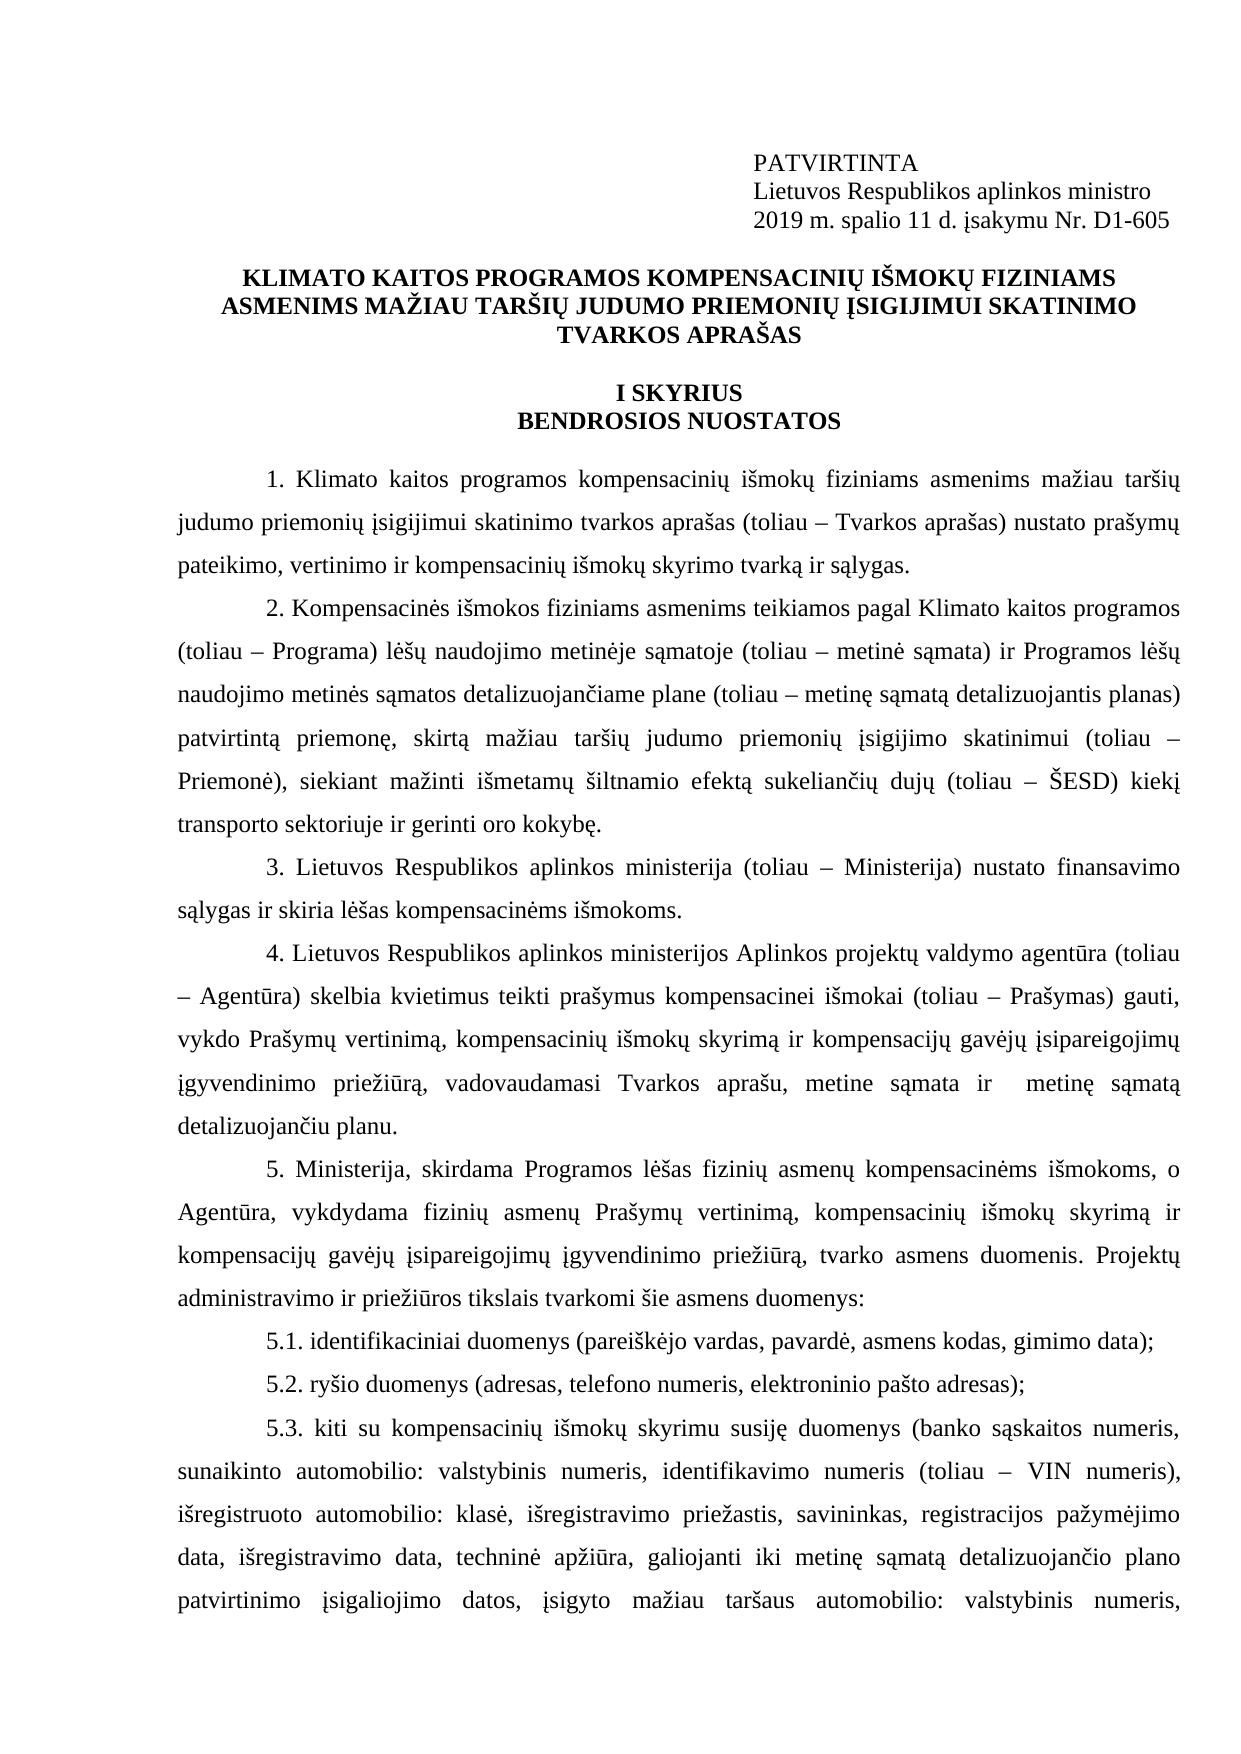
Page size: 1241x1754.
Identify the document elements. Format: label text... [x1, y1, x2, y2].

text 5. Ministerija, skirdama Programos lėšas fizinių asmenų kompensacinėms išmokoms, o Agentūra, vykdydama fizinių asmenų Prašymų vertinimą, kompensacinių išmokų skyrimą ir kompensacijų gavėjų įsipareigojimų įgyvendinimo priežiūrą, tvarko asmens duomenis. Projektų administravimo ir priežiūros tikslais tvarkomi šie asmens duomenys: [177, 1154, 1181, 1312]
text Lietuvos Respublikos aplinkos ministro [753, 176, 1181, 205]
text KLIMATO KAITOS PROGRAMOS KOMPENSACINIŲ IŠMOKŲ FIZINIAMS ASMENIMS MAŽIAU TARŠIŲ JUDUMO PRIEMONIŲ ĮSIGIJIMUI SKATINIMO TVARKOS APRAŠAS [177, 263, 1181, 349]
text I SKYRIUS [177, 378, 1181, 406]
text 5.1. identifikaciniai duomenys (pareiškėjo vardas, pavardė, asmens kodas, gimimo data); [177, 1326, 1181, 1355]
text 4. Lietuvos Respublikos aplinkos ministerijos Aplinkos projektų valdymo agentūra (toliau – Agentūra) skelbia kvietimus teikti prašymus kompensacinei išmokai (toliau – Prašymas) gauti, vykdo Prašymų vertinimą, kompensacinių išmokų skyrimą ir kompensacijų gavėjų įsipareigojimų įgyvendinimo priežiūrą, vadovaudamasi Tvarkos aprašu, metine sąmata ir metinę sąmatą detalizuojančiu planu. [177, 938, 1181, 1139]
text BENDROSIOS NUOSTATOS [177, 406, 1181, 435]
text 5.2. ryšio duomenys (adresas, telefono numeris, elektroninio pašto adresas); [177, 1369, 1181, 1398]
text 3. Lietuvos Respublikos aplinkos ministerija (toliau – Ministerija) nustato finansavimo sąlygas ir skiria lėšas kompensacinėms išmokoms. [177, 852, 1181, 924]
text 1. Klimato kaitos programos kompensacinių išmokų fiziniams asmenims mažiau taršių judumo priemonių įsigijimui skatinimo tvarkos aprašas (toliau – Tvarkos aprašas) nustato prašymų pateikimo, vertinimo ir kompensacinių išmokų skyrimo tvarką ir sąlygas. [177, 464, 1181, 579]
text PATVIRTINTA [753, 148, 1181, 176]
text 2. Kompensacinės išmokos fiziniams asmenims teikiamos pagal Klimato kaitos programos (toliau – Programa) lėšų naudojimo metinėje sąmatoje (toliau – metinė sąmata) ir Programos lėšų naudojimo metinės sąmatos detalizuojančiame plane (toliau – metinę sąmatą detalizuojantis planas) patvirtintą priemonę, skirtą mažiau taršių judumo priemonių įsigijimo skatinimui (toliau – Priemonė), siekiant mažinti išmetamų šiltnamio efektą sukeliančių dujų (toliau – ŠESD) kiekį transporto sektoriuje ir gerinti oro kokybę. [177, 593, 1181, 838]
text 5.3. kiti su kompensacinių išmokų skyrimu susiję duomenys (banko sąskaitos numeris, sunaikinto automobilio: valstybinis numeris, identifikavimo numeris (toliau – VIN numeris), išregistruoto automobilio: klasė, išregistravimo priežastis, savininkas, registracijos pažymėjimo data, išregistravimo data, techninė apžiūra, galiojanti iki metinę sąmatą detalizuojančio plano patvirtinimo įsigaliojimo datos, įsigyto mažiau taršaus automobilio: valstybinis numeris, [177, 1413, 1181, 1614]
text 2019 m. spalio 11 d. įsakymu Nr. D1-605 [753, 205, 1181, 234]
